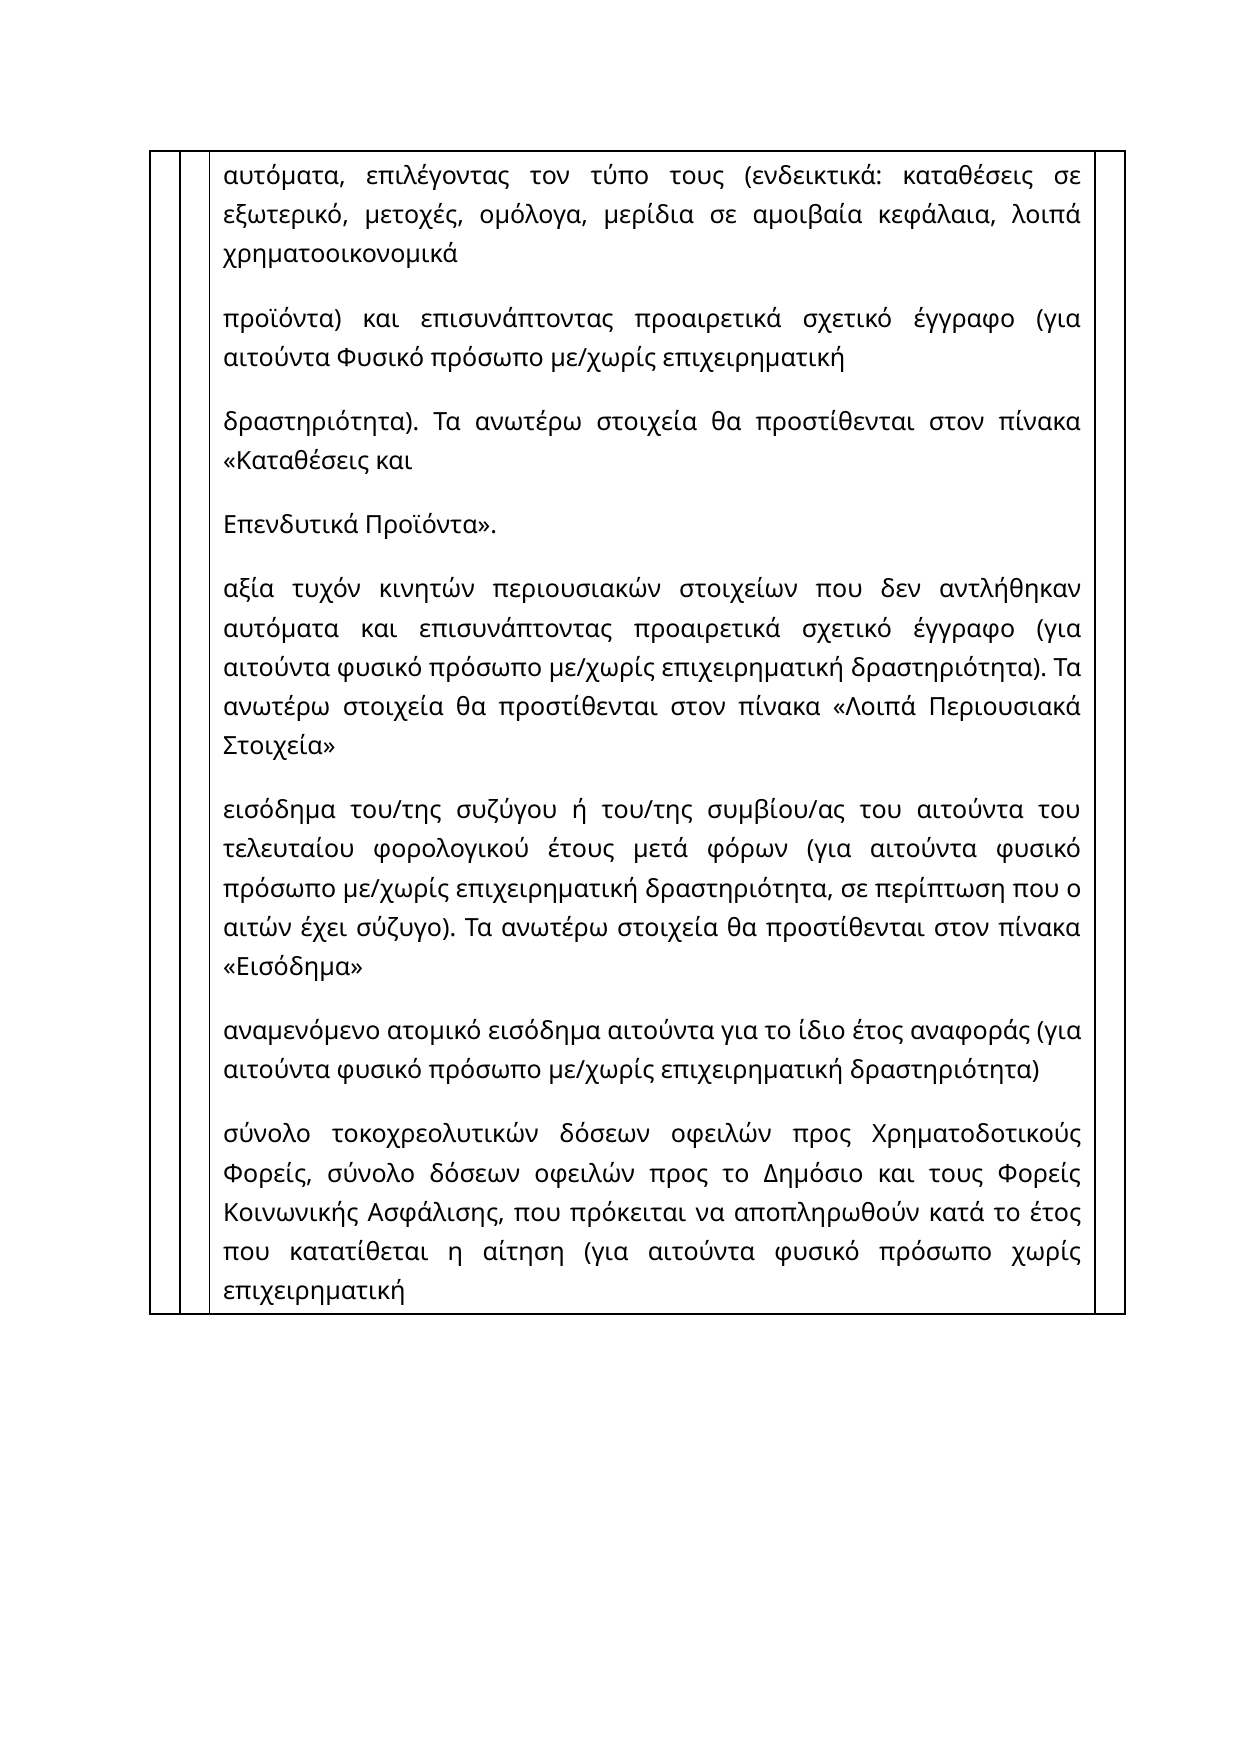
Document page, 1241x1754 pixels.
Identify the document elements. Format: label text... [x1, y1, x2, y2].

table_header [181, 152, 209, 1313]
table_header [151, 152, 179, 1313]
table_header αυτόματα, επιλέγοντας τον τύπο τους (ενδεικτικά: καταθέσεις σε εξωτερικό, μετοχές, ομόλογα, μερίδια σε αμοιβαία κεφάλαια, λοιπά χρηματοοικονομικά προϊόντα) και επισυνάπτοντας προαιρετικά σχετικό έγγραφο (για αιτούντα Φυσικό πρόσωπο με/χωρίς επιχειρηματική δραστηριότητα). Τα ανωτέρω στοιχεία θα προστίθενται στον πίνακα «Καταθέσεις και Επενδυτικά Προϊόντα». αξία τυχόν κινητών περιουσιακών στοιχείων που δεν αντλήθηκαν αυτόματα και επισυνάπτοντας προαιρετικά σχετικό έγγραφο (για αιτούντα φυσικό πρόσωπο με/χωρίς επιχειρηματική δραστηριότητα). Τα ανωτέρω στοιχεία θα προστίθενται στον πίνακα «Λοιπά Περιουσιακά Στοιχεία» εισόδημα του/της συζύγου ή του/της συμβίου/ας του αιτούντα του τελευταίου φορολογικού έτους μετά φόρων (για αιτούντα φυσικό πρόσωπο με/χωρίς επιχειρηματική δραστηριότητα, σε περίπτωση που ο αιτών έχει σύζυγο). Τα ανωτέρω στοιχεία θα προστίθενται στον πίνακα «Εισόδημα» αναμενόμενο ατομικό εισόδημα αιτούντα για το ίδιο έτος αναφοράς (για αιτούντα φυσικό πρόσωπο με/χωρίς επιχειρηματική δραστηριότητα) σύνολο τοκοχρεολυτικών δόσεων οφειλών προς Χρηματοδοτικούς Φορείς, σύνολο δόσεων οφειλών προς το Δημόσιο και τους Φορείς Κοινωνικής Ασφάλισης, που πρόκειται να αποπληρωθούν κατά το έτος που κατατίθεται η αίτηση (για αιτούντα φυσικό πρόσωπο χωρίς επιχειρηματική [210, 152, 1094, 1313]
table_header [1096, 152, 1124, 1313]
